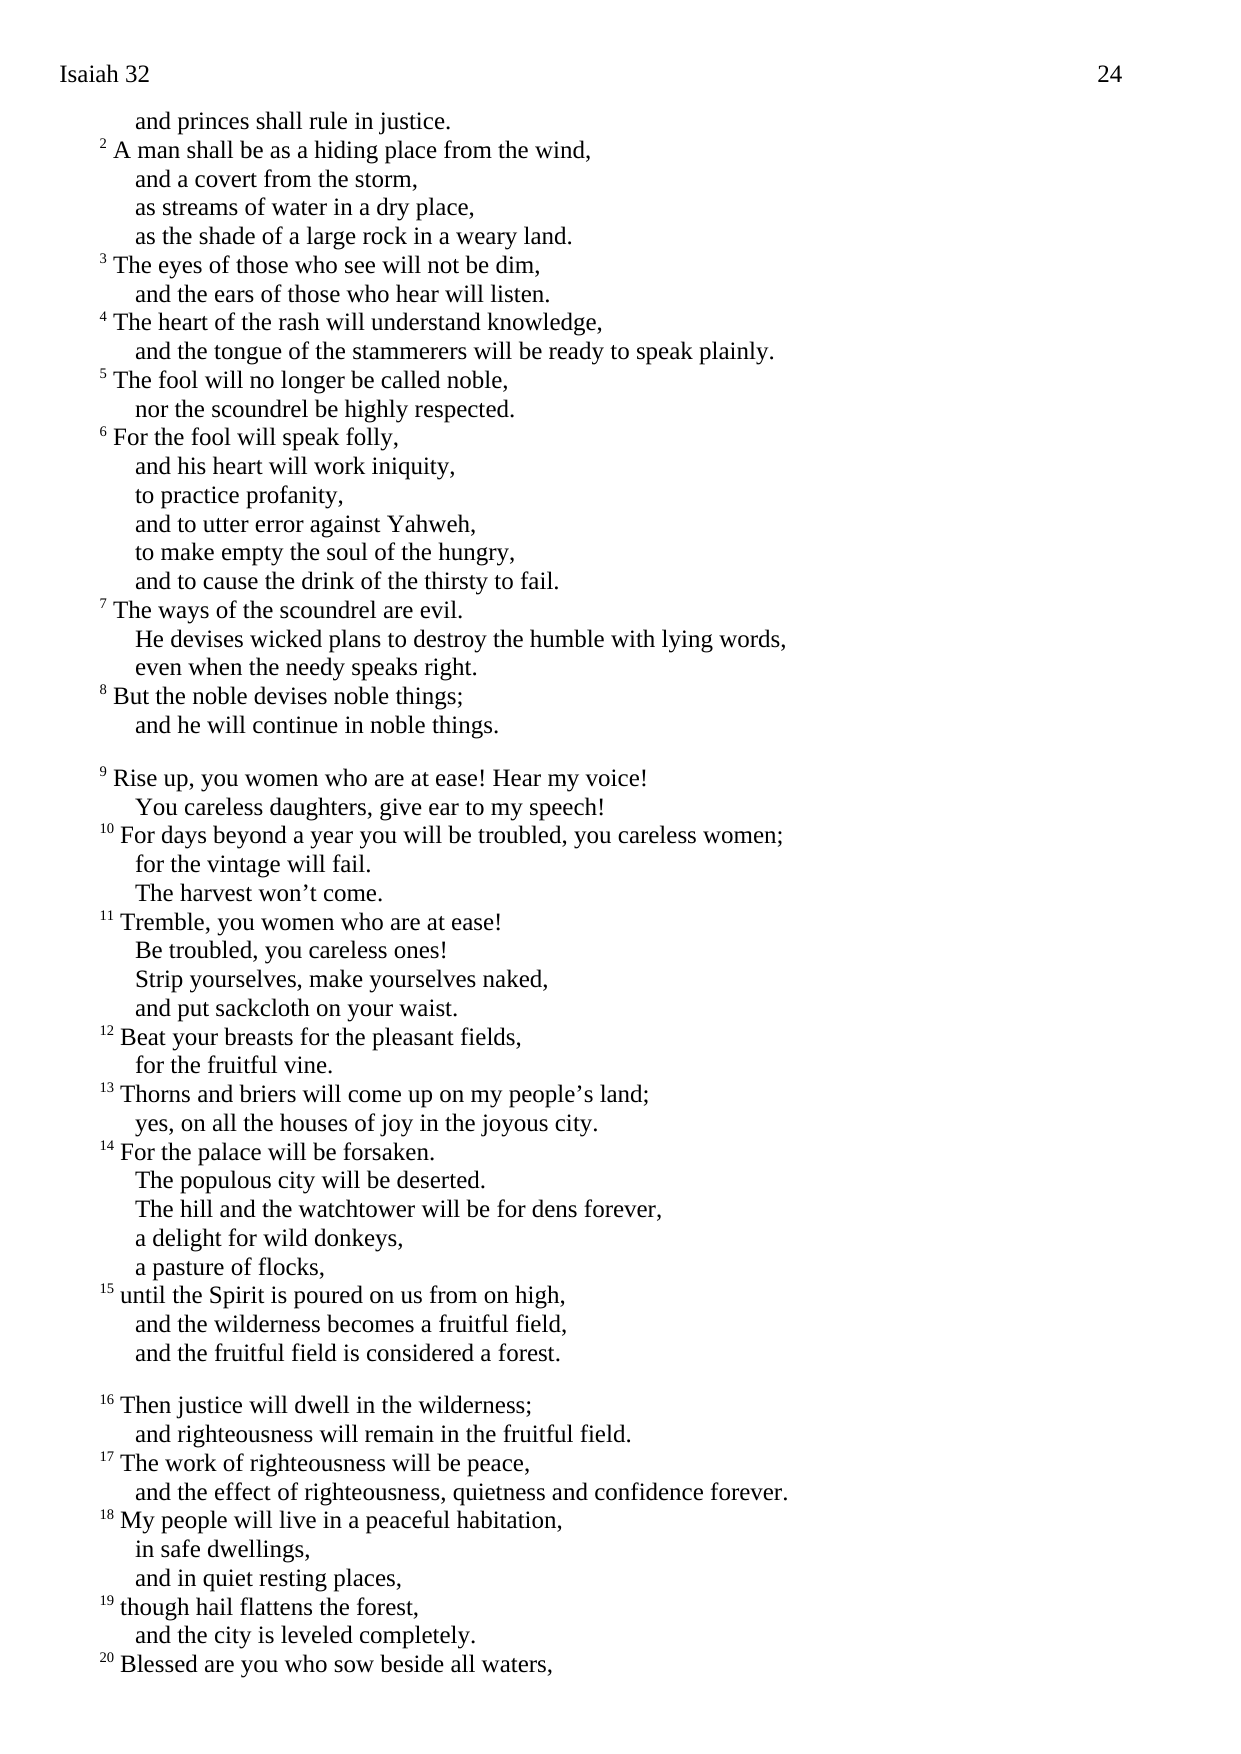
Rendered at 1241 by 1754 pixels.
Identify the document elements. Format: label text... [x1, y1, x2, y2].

text 4 The heart of the rash will understand knowledge, [99, 307, 1122, 336]
text and a covert from the storm, [135, 164, 1122, 192]
text in safe dwellings, [135, 1534, 1122, 1563]
text 19 though hail flattens the forest, [99, 1592, 1122, 1621]
text to make empty the soul of the hungry, [135, 537, 1122, 566]
text as streams of water in a dry place, [135, 192, 1122, 221]
text 3 The eyes of those who see will not be dim, [99, 250, 1122, 279]
text for the vintage will fail. [135, 849, 1122, 878]
text even when the needy speaks right. [135, 652, 1122, 681]
text 15 until the Spirit is poured on us from on high, [99, 1280, 1122, 1309]
text and the city is leveled completely. [135, 1621, 1122, 1649]
text and his heart will work iniquity, [135, 451, 1122, 480]
text 7 The ways of the scoundrel are evil. [99, 595, 1122, 624]
text The hill and the watchtower will be for dens forever, [135, 1194, 1122, 1223]
text 20 Blessed are you who sow beside all waters, [99, 1649, 1122, 1678]
text and righteousness will remain in the fruitful field. [135, 1419, 1122, 1448]
text and the wilderness becomes a fruitful field, [135, 1309, 1122, 1338]
text 11 Tremble, you women who are at ease! [99, 907, 1122, 935]
text a pasture of flocks, [135, 1252, 1122, 1280]
text 17 The work of righteousness will be peace, [99, 1448, 1122, 1477]
text 5 The fool will no longer be called noble, [99, 365, 1122, 394]
text nor the scoundrel be highly respected. [135, 394, 1122, 422]
text 13 Thorns and briers will come up on my people’s land; [99, 1079, 1122, 1108]
text and the fruitful field is considered a forest. [135, 1338, 1122, 1367]
text and in quiet resting places, [135, 1563, 1122, 1592]
text and princes shall rule in justice. [135, 106, 1122, 135]
text and the ears of those who hear will listen. [135, 279, 1122, 307]
text to practice profanity, [135, 480, 1122, 509]
text 12 Beat your breasts for the pleasant fields, [99, 1022, 1122, 1050]
text Strip yourselves, make yourselves naked, [135, 964, 1122, 993]
text as the shade of a large rock in a weary land. [135, 221, 1122, 250]
text 6 For the fool will speak folly, [99, 422, 1122, 451]
text The harvest won’t come. [135, 878, 1122, 907]
text 2 A man shall be as a hiding place from the wind, [99, 135, 1122, 164]
text 8 But the noble devises noble things; [99, 681, 1122, 710]
text and he will continue in noble things. [135, 710, 1122, 739]
text and the effect of righteousness, quietness and confidence forever. [135, 1477, 1122, 1506]
text 9 Rise up, you women who are at ease! Hear my voice! [99, 763, 1122, 792]
text He devises wicked plans to destroy the humble with lying words, [135, 624, 1122, 652]
text and to utter error against Yahweh, [135, 509, 1122, 537]
text 10 For days beyond a year you will be troubled, you careless women; [99, 820, 1122, 849]
text 16 Then justice will dwell in the wilderness; [99, 1391, 1122, 1419]
text a delight for wild donkeys, [135, 1223, 1122, 1252]
text 18 My people will live in a peaceful habitation, [99, 1506, 1122, 1534]
text and to cause the drink of the thirsty to fail. [135, 566, 1122, 595]
text The populous city will be deserted. [135, 1165, 1122, 1194]
text yes, on all the houses of joy in the joyous city. [135, 1108, 1122, 1137]
text and put sackcloth on your waist. [135, 993, 1122, 1022]
text and the tongue of the stammerers will be ready to speak plainly. [135, 336, 1122, 365]
text 14 For the palace will be forsaken. [99, 1137, 1122, 1165]
text You careless daughters, give ear to my speech! [135, 792, 1122, 820]
text Be troubled, you careless ones! [135, 935, 1122, 964]
text for the fruitful vine. [135, 1050, 1122, 1079]
